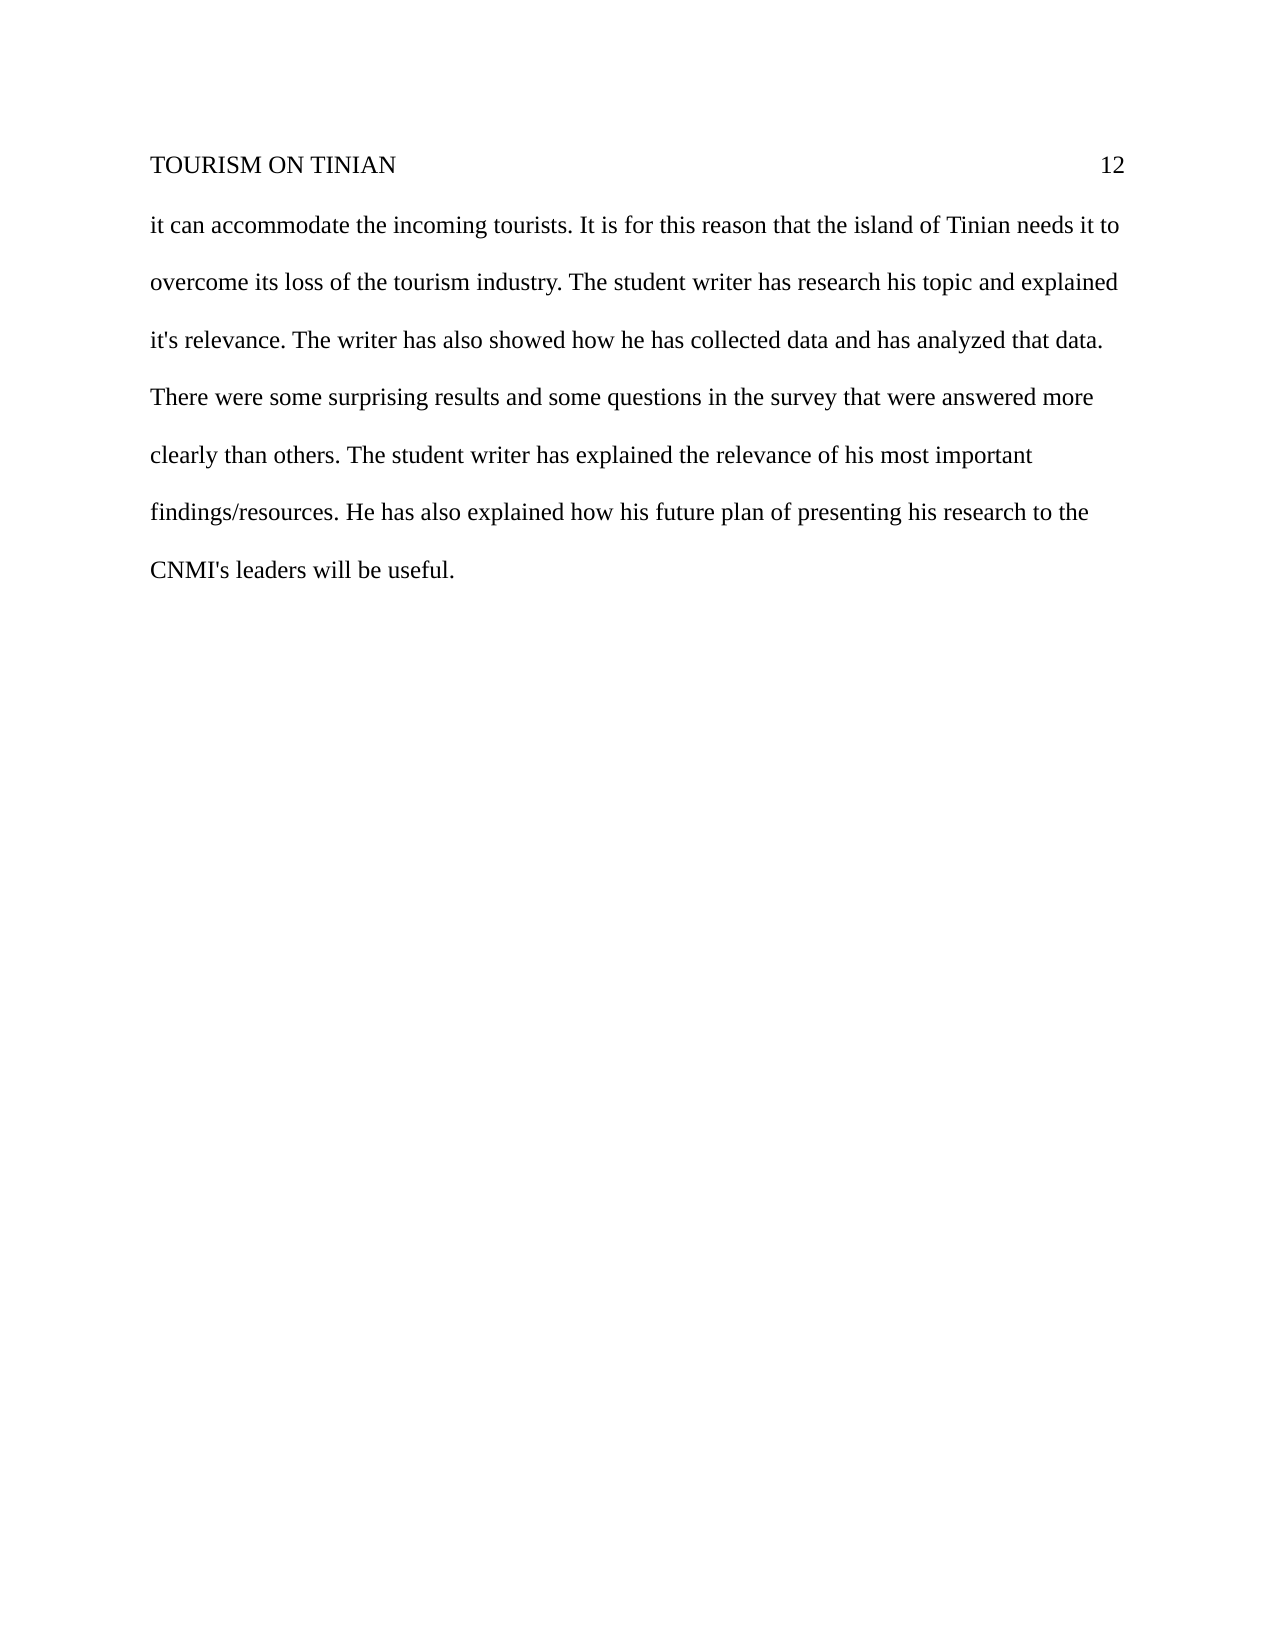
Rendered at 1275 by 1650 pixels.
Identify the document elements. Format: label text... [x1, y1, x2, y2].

text it can accommodate the incoming tourists. It is for this reason that the island of Tinian needs it to overcome its loss of the tourism industry. The student writer has research his topic and explained it's relevance. The writer has also showed how he has collected data and has analyzed that data. There were some surprising results and some questions in the survey that were answered more clearly than others. The student writer has explained the relevance of his most important findings/resources. He has also explained how his future plan of presenting his research to the CNMI's leaders will be useful. [150, 210, 1125, 584]
